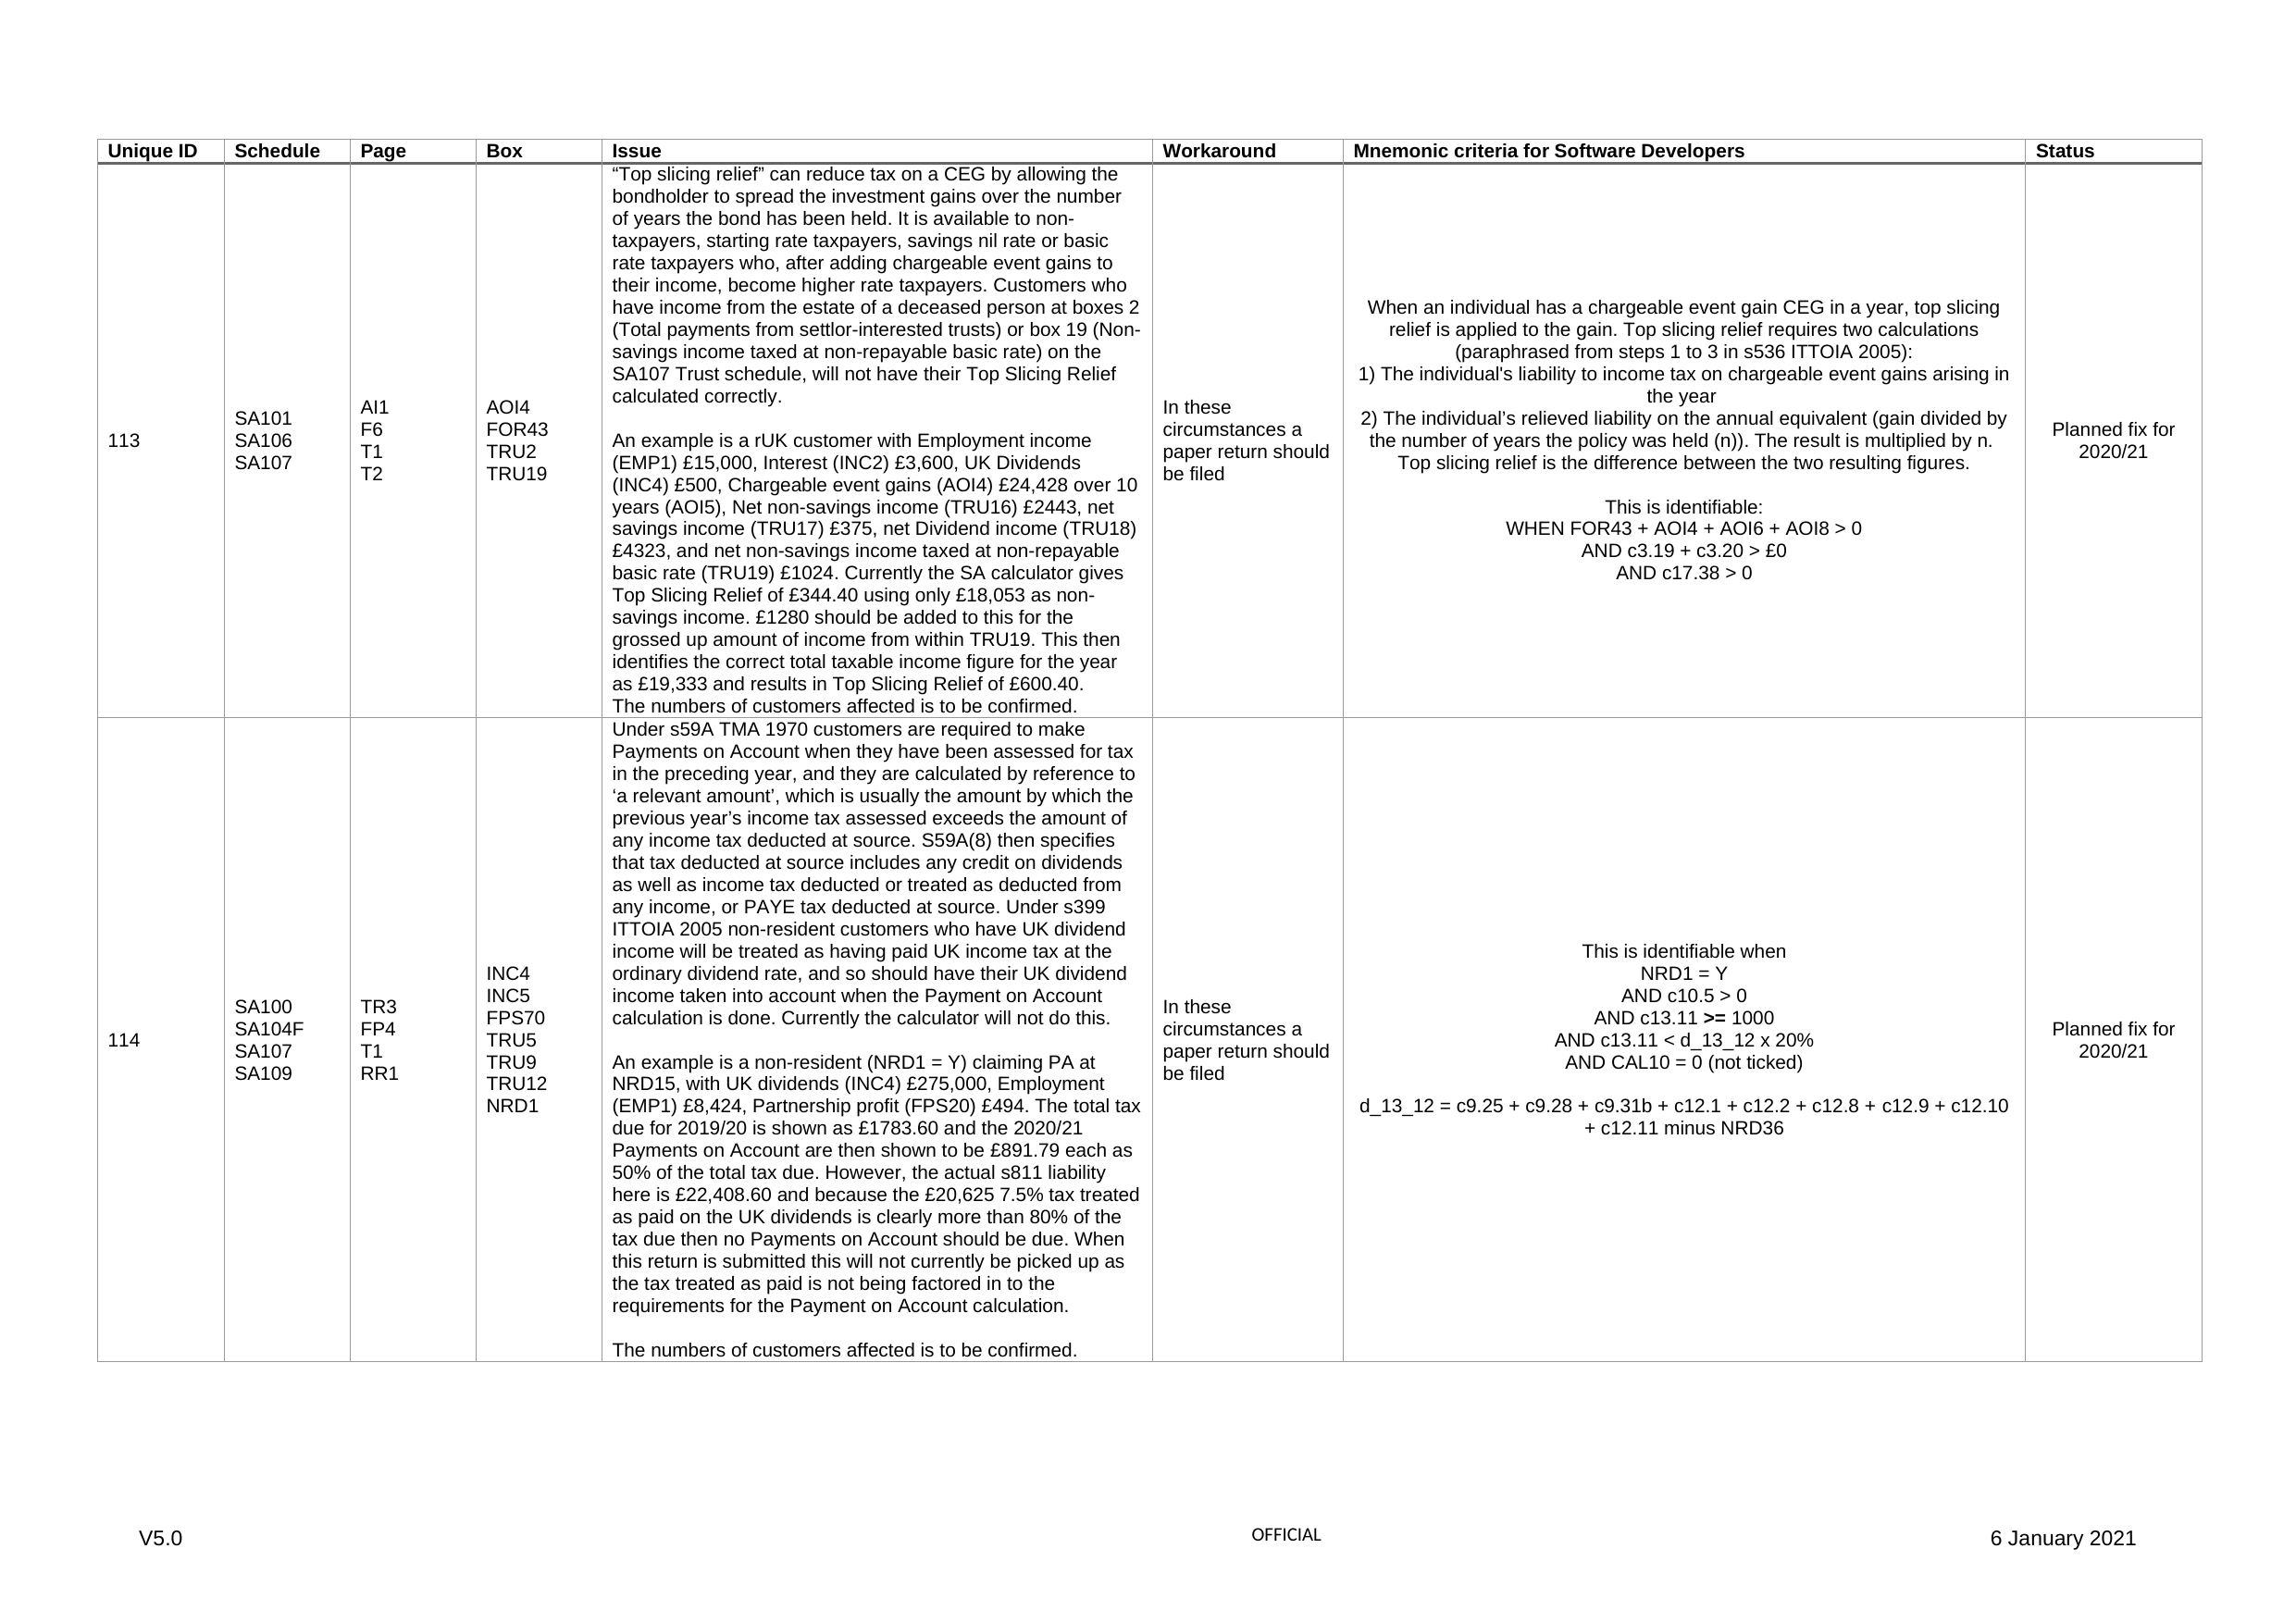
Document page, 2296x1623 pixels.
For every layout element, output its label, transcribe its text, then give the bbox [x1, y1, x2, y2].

table_cell In these circumstances a paper return should be filed [1153, 165, 1343, 717]
table_cell TR3 FP4 T1 RR1 [351, 718, 476, 1361]
table_cell Planned fix for 2020/21 [2026, 165, 2202, 717]
table_cell SA101 SA106 SA107 [225, 165, 350, 717]
table_header Mnemonic criteria for Software Developers [1344, 140, 2025, 162]
table_header Schedule [225, 140, 350, 162]
table_header Issue [602, 140, 1152, 162]
table_cell 114 [98, 718, 224, 1361]
table_header Workaround [1153, 140, 1343, 162]
table_cell Planned fix for 2020/21 [2026, 718, 2202, 1361]
table_cell 113 [98, 165, 224, 717]
table_cell This is identifiable when NRD1 = Y AND c10.5 > 0 AND c13.11 >= 1000 AND c13.11 < d_13_12 x 20% AND CAL10 = 0 (not ticked) d_13_12 = c9.25 + c9.28 + c9.31b + c12.1 + c12.2 + c12.8 + c12.9 + c12.10 + c12.11 minus NRD36 [1344, 718, 2025, 1361]
table_cell SA100 SA104F SA107 SA109 [225, 718, 350, 1361]
table_cell AI1 F6 T1 T2 [351, 165, 476, 717]
table_cell When an individual has a chargeable event gain CEG in a year, top slicing relief is applied to the gain. Top slicing relief requires two calculations (paraphrased from steps 1 to 3 in s536 ITTOIA 2005): 1) The individual's liability to income tax on chargeable event gains arising in the year 2) The individual’s relieved liability on the annual equivalent (gain divided by the number of years the policy was held (n)). The result is multiplied by n. Top slicing relief is the difference between the two resulting figures. This is identifiable: WHEN FOR43 + AOI4 + AOI6 + AOI8 > 0 AND c3.19 + c3.20 > £0 AND c17.38 > 0 [1344, 165, 2025, 717]
table_cell In these circumstances a paper return should be filed [1153, 718, 1343, 1361]
table_cell INC4 INC5 FPS70 TRU5 TRU9 TRU12 NRD1 [477, 718, 602, 1361]
table_cell Under s59A TMA 1970 customers are required to make Payments on Account when they have been assessed for tax in the preceding year, and they are calculated by reference to ‘a relevant amount’, which is usually the amount by which the previous year’s income tax assessed exceeds the amount of any income tax deducted at source. S59A(8) then specifies that tax deducted at source includes any credit on dividends as well as income tax deducted or treated as deducted from any income, or PAYE tax deducted at source. Under s399 ITTOIA 2005 non-resident customers who have UK dividend income will be treated as having paid UK income tax at the ordinary dividend rate, and so should have their UK dividend income taken into account when the Payment on Account calculation is done. Currently the calculator will not do this. An example is a non-resident (NRD1 = Y) claiming PA at NRD15, with UK dividends (INC4) £275,000, Employment (EMP1) £8,424, Partnership profit (FPS20) £494. The total tax due for 2019/20 is shown as £1783.60 and the 2020/21 Payments on Account are then shown to be £891.79 each as 50% of the total tax due. However, the actual s811 liability here is £22,408.60 and because the £20,625 7.5% tax treated as paid on the UK dividends is clearly more than 80% of the tax due then no Payments on Account should be due. When this return is submitted this will not currently be picked up as the tax treated as paid is not being factored in to the requirements for the Payment on Account calculation. The numbers of customers affected is to be confirmed. [602, 718, 1152, 1361]
table_header Status [2026, 140, 2202, 162]
table_cell “Top slicing relief” can reduce tax on a CEG by allowing the bondholder to spread the investment gains over the number of years the bond has been held. It is available to non-taxpayers, starting rate taxpayers, savings nil rate or basic rate taxpayers who, after adding chargeable event gains to their income, become higher rate taxpayers. Customers who have income from the estate of a deceased person at boxes 2 (Total payments from settlor-interested trusts) or box 19 (Non-savings income taxed at non-repayable basic rate) on the SA107 Trust schedule, will not have their Top Slicing Relief calculated correctly. An example is a rUK customer with Employment income (EMP1) £15,000, Interest (INC2) £3,600, UK Dividends (INC4) £500, Chargeable event gains (AOI4) £24,428 over 10 years (AOI5), Net non-savings income (TRU16) £2443, net savings income (TRU17) £375, net Dividend income (TRU18) £4323, and net non-savings income taxed at non-repayable basic rate (TRU19) £1024. Currently the SA calculator gives Top Slicing Relief of £344.40 using only £18,053 as non-savings income. £1280 should be added to this for the grossed up amount of income from within TRU19. This then identifies the correct total taxable income figure for the year as £19,333 and results in Top Slicing Relief of £600.40. The numbers of customers affected is to be confirmed. [602, 165, 1152, 717]
table_header Page [351, 140, 476, 162]
table_header Box [477, 140, 602, 162]
table_header Unique ID [98, 140, 224, 162]
table_cell AOI4 FOR43 TRU2 TRU19 [477, 165, 602, 717]
